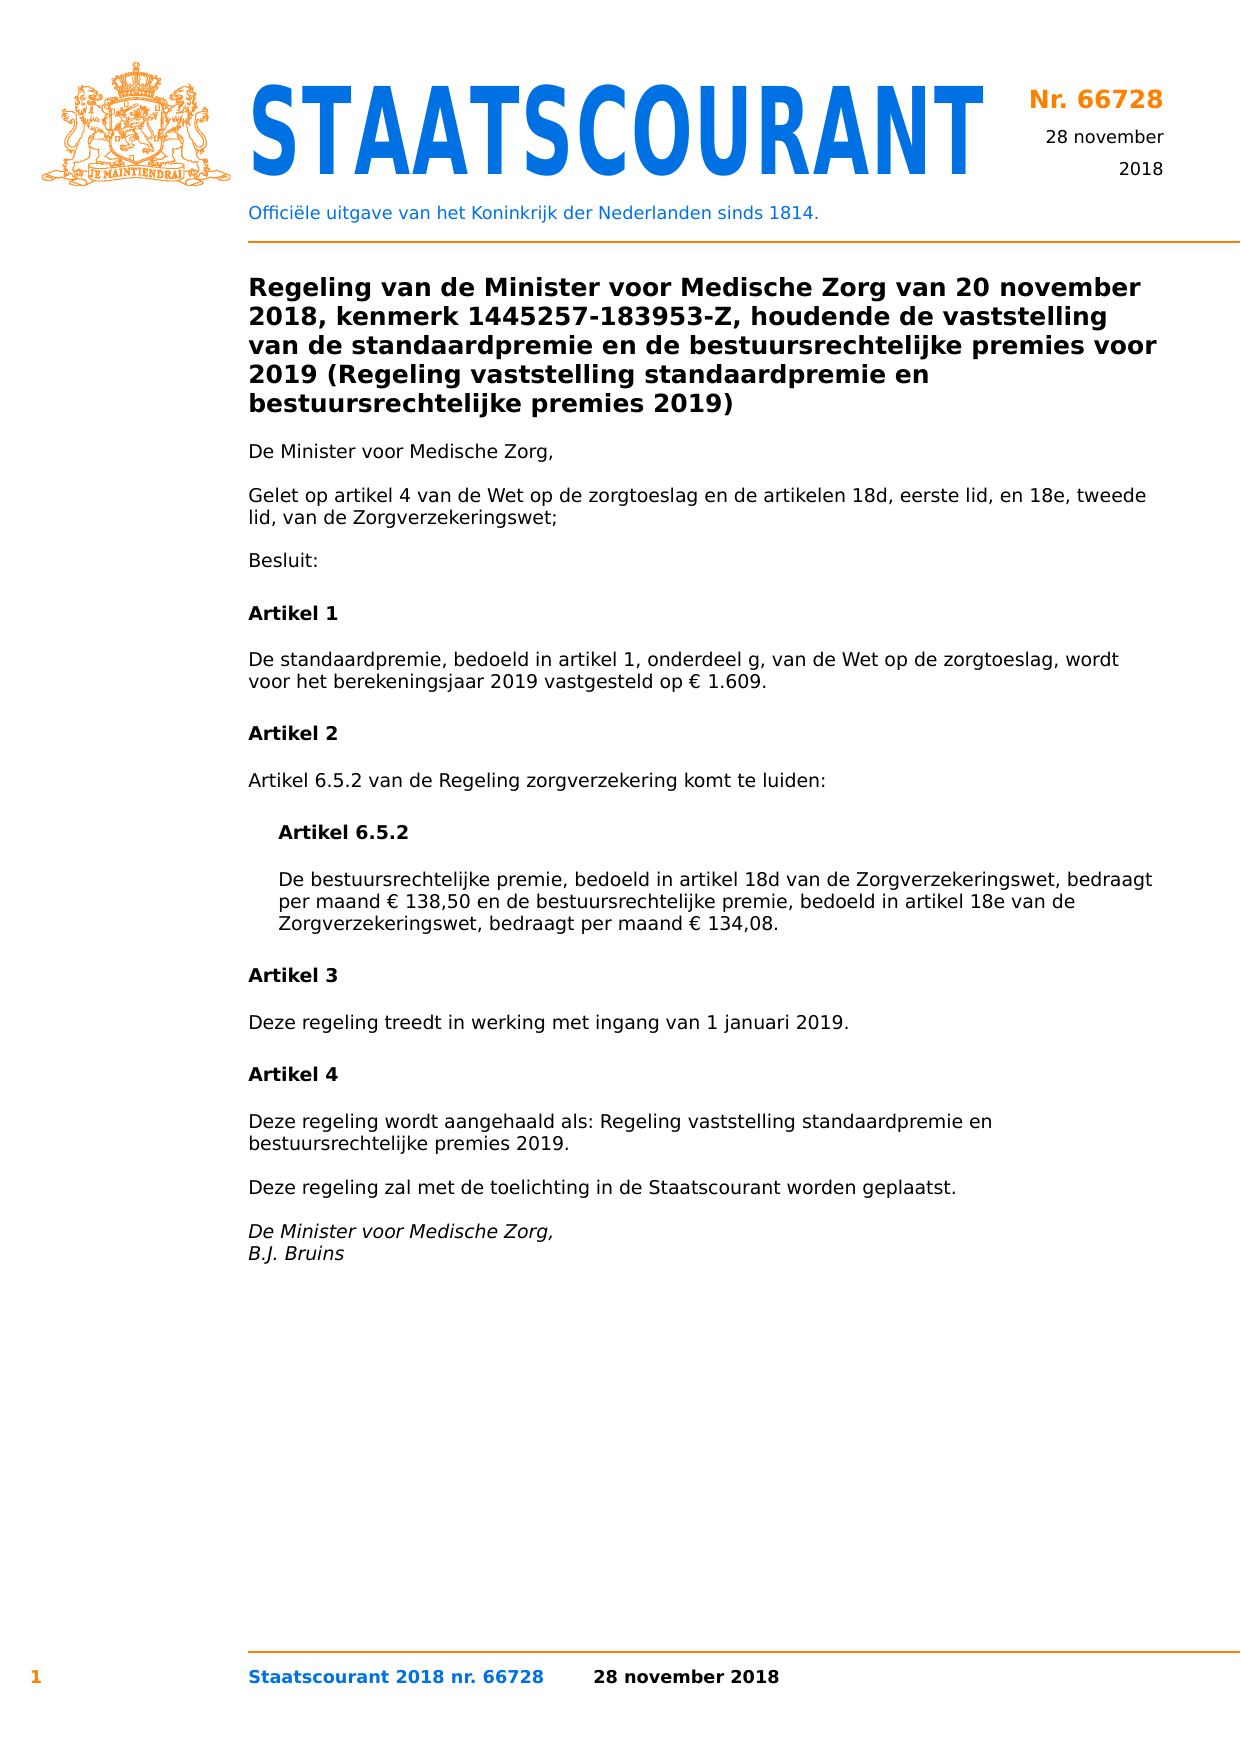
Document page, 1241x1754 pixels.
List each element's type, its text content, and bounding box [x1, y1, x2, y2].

text Deze regeling wordt aangehaald als: Regeling vaststelling standaardpremie en bestuursrechtelijke premies 2019. [248, 1111, 1163, 1155]
text De Minister voor Medische Zorg, [248, 441, 1163, 463]
text Deze regeling zal met de toelichting in de Staatscourant worden geplaatst. [248, 1177, 1163, 1199]
text De bestuursrechtelijke premie, bedoeld in artikel 18d van de Zorgverzekeringswet, bedraagt per maand € 138,50 en de bestuursrechtelijke premie, bedoeld in artikel 18e van de Zorgverzekeringswet, bedraagt per maand € 134,08. [278, 869, 1163, 935]
subtitle Artikel 2 [248, 723, 1163, 745]
text Besluit: [248, 550, 1163, 572]
table_cell Officiële uitgave van het Koninkrijk der Nederlanden sinds 1814. [248, 203, 1240, 241]
picture [41, 62, 231, 186]
text Gelet op artikel 4 van de Wet op de zorgtoeslag en de artikelen 18d, eerste lid, en 18e, tweede lid, van de Zorgverzekeringswet; [248, 484, 1163, 528]
subtitle Artikel 1 [248, 602, 1163, 624]
subtitle Artikel 4 [248, 1064, 1163, 1086]
text Deze regeling treedt in werking met ingang van 1 januari 2019. [248, 1012, 1163, 1034]
subtitle Artikel 6.5.2 [278, 822, 1163, 844]
table_cell 2018 [998, 153, 1240, 203]
table_header [25, 62, 248, 241]
table_header Nr. 66728 [998, 62, 1240, 121]
subtitle Regeling van de Minister voor Medische Zorg van 20 november 2018, kenmerk 1445257-183953-Z, houdende de vaststelling van de standaardpremie en de bestuursrechtelijke premies voor 2019 (Regeling vaststelling standaardpremie en bestuursrechtelijke premies 2019) [248, 273, 1163, 419]
text De Minister voor Medische Zorg, B.J. Bruins [248, 1221, 1163, 1265]
table_header STAATSCOURANT [248, 62, 998, 203]
table_cell 28 november [998, 121, 1240, 153]
text Artikel 6.5.2 van de Regeling zorgverzekering komt te luiden: [248, 770, 1163, 792]
subtitle Artikel 3 [248, 965, 1163, 987]
text De standaardpremie, bedoeld in artikel 1, onderdeel g, van de Wet op de zorgtoeslag, wordt voor het berekeningsjaar 2019 vastgesteld op € 1.609. [248, 649, 1163, 693]
